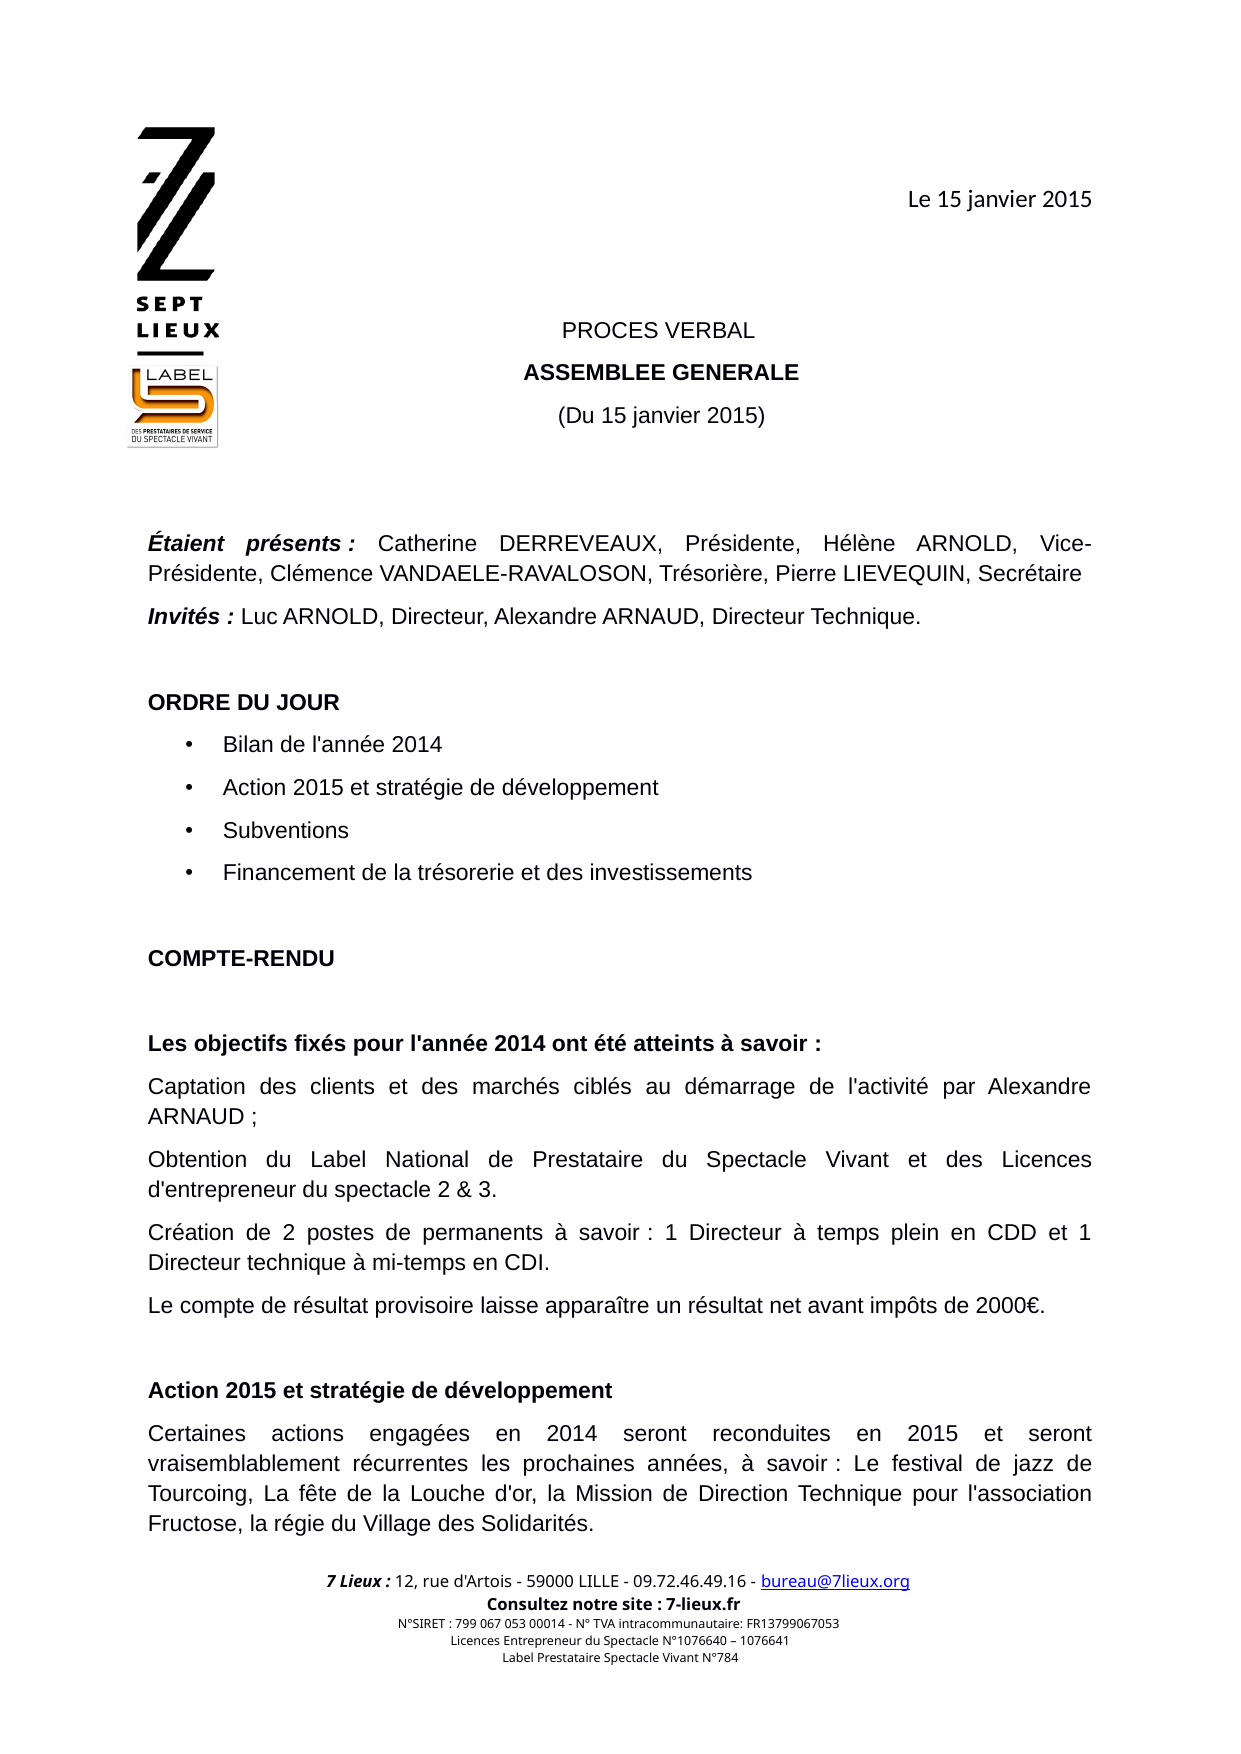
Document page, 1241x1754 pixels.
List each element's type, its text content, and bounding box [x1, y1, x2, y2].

list Financement de la trésorerie et des investissements [185, 859, 1093, 886]
text (Du 15 janvier 2015) [219, 402, 1093, 428]
picture [126, 116, 230, 449]
text Les objectifs fixés pour l'année 2014 ont été atteints à savoir : [148, 1030, 1093, 1057]
text Le 15 janvier 2015 [230, 183, 1093, 213]
text Invités : Luc ARNOLD, Directeur, Alexandre ARNAUD, Directeur Technique. [148, 603, 1093, 629]
text Étaient présents : Catherine DERREVEAUX, Présidente, Hélène ARNOLD, Vice-Présidente, Clémence VANDAELE-RAVALOSON, Trésorière, Pierre LIEVEQUIN, Secrétaire [148, 530, 1093, 587]
text ORDRE DU JOUR [148, 688, 1093, 715]
text Certaines actions engagées en 2014 seront reconduites en 2015 et seront vraisemblablement récurrentes les prochaines années, à savoir : Le festival de jazz de Tourcoing, La fête de la Louche d'or, la Mission de Direction Technique pour l'association Fructose, la régie du Village des Solidarités. [148, 1420, 1093, 1537]
text PROCES VERBAL [230, 317, 1093, 343]
list Subventions [185, 817, 1093, 843]
list Action 2015 et stratégie de développement [185, 774, 1093, 800]
text Le compte de résultat provisoire laisse apparaître un résultat net avant impôts de 2000€. [148, 1292, 1093, 1318]
list Bilan de l'année 2014 [185, 731, 1093, 758]
text COMPTE-RENDU [148, 945, 1093, 971]
text Action 2015 et stratégie de développement [148, 1377, 1093, 1403]
text ASSEMBLEE GENERALE [219, 359, 1093, 386]
text Obtention du Label National de Prestataire du Spectacle Vivant et des Licences d'entrepreneur du spectacle 2 & 3. [148, 1146, 1093, 1202]
text Création de 2 postes de permanents à savoir : 1 Directeur à temps plein en CDD et 1 Directeur technique à mi-temps en CDI. [148, 1219, 1093, 1275]
text Captation des clients et des marchés ciblés au démarrage de l'activité par Alexandre ARNAUD ; [148, 1073, 1093, 1129]
